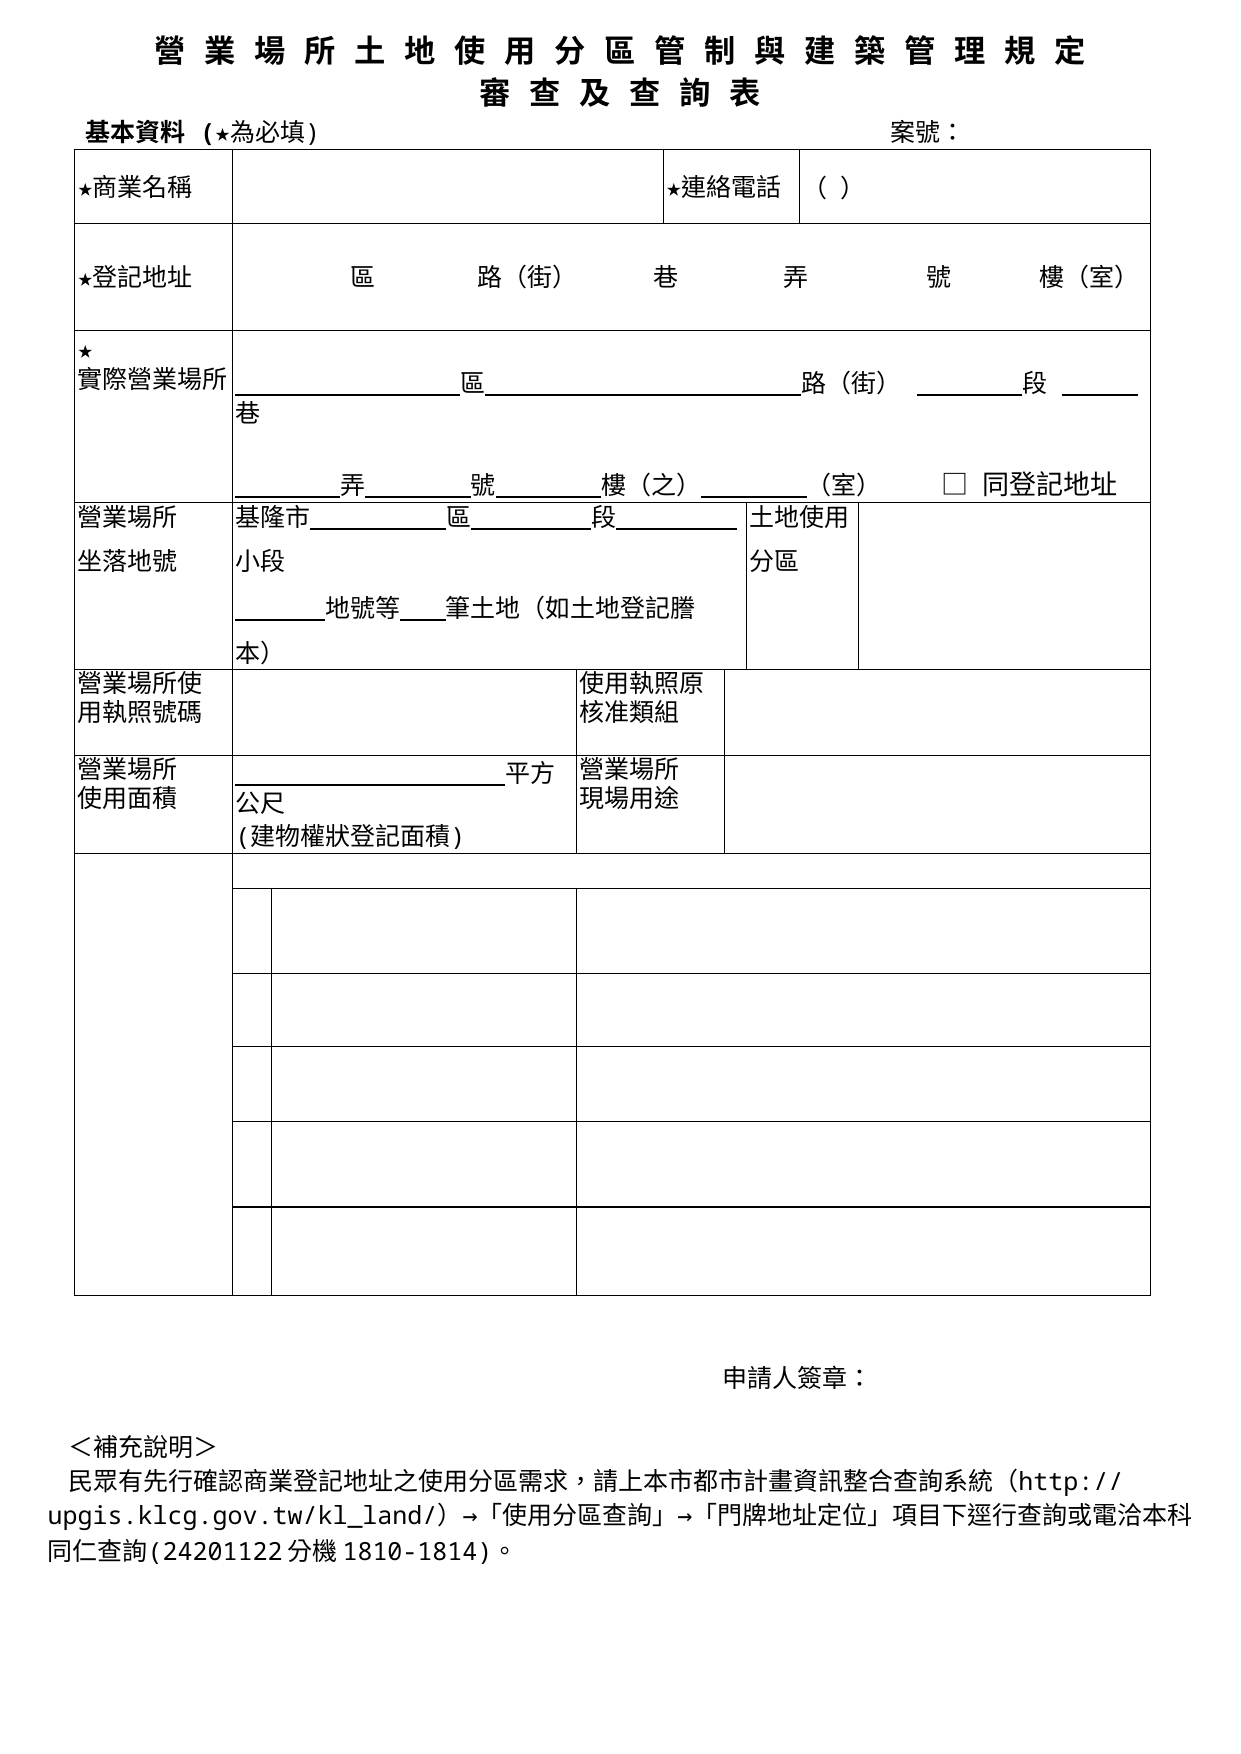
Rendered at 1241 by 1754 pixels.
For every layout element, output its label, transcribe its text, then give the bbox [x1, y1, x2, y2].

text 民眾有先行確認商業登記地址之使用分區需求，請上本市都市計畫資訊整合查詢系統（http://upgis.klcg.gov.tw/kl_land/）→「使用分區查詢」→「門牌地址定位」項目下逕行查詢或電洽本科同仁查詢(24201122分機1810-1814)。 [47, 1464, 1193, 1568]
table_cell [577, 889, 675, 973]
table_cell [75, 854, 232, 1295]
table_cell [577, 854, 1055, 888]
table_cell [938, 1208, 1055, 1295]
table_cell 區 路（街） 巷 弄 號 樓（室） [233, 224, 1150, 330]
text ＜補充說明＞ [47, 1427, 1193, 1464]
table_cell [233, 854, 577, 888]
table_cell 使用執照原核准類組 [577, 670, 724, 754]
table_cell [859, 503, 1150, 668]
table_cell [233, 1047, 271, 1121]
table_cell 營業場所 坐落地號 [75, 503, 232, 668]
table_cell [1055, 1047, 1150, 1121]
text 申請人簽章： [47, 1364, 1193, 1393]
table_cell [577, 974, 675, 1046]
table_cell [675, 889, 937, 973]
table_cell [233, 1122, 271, 1206]
table_cell [675, 1122, 937, 1206]
table_cell [272, 974, 576, 1046]
table_cell [675, 1047, 937, 1121]
table_cell [233, 670, 576, 754]
table_header （ ） [800, 150, 1150, 223]
table_cell [1055, 1208, 1150, 1295]
table_cell [272, 1122, 576, 1206]
table_header ★商業名稱 [75, 150, 232, 223]
table_cell [272, 1208, 576, 1295]
table_cell [577, 1208, 675, 1295]
table_cell [675, 1208, 937, 1295]
table_cell [233, 1208, 271, 1295]
table_cell [938, 974, 1055, 1046]
table_cell ★ 實際營業場所 [75, 331, 232, 502]
table_cell [272, 1047, 576, 1121]
table_header [233, 150, 663, 223]
table_cell 基隆市 區 段 小段 地號等 筆土地（如土地登記謄本） [233, 503, 746, 668]
table_cell [725, 756, 1150, 853]
table_cell 營業場所使 用執照號碼 [75, 670, 232, 754]
table_cell 土地使用分區 [747, 503, 858, 668]
table_cell [1055, 889, 1150, 973]
table_cell [233, 889, 271, 973]
table_cell [675, 974, 937, 1046]
table_cell [938, 889, 1055, 973]
table_cell [577, 1047, 675, 1121]
table_cell 平方公尺 (建物權狀登記面積) [233, 756, 576, 853]
text 審 查 及 查 詢 表 [47, 71, 1193, 113]
text 基本資料 (★為必填) 案號： [47, 113, 1193, 149]
table_cell [233, 974, 271, 1046]
table_cell [1055, 854, 1150, 888]
text 營 業 場 所 土 地 使 用 分 區 管 制 與 建 築 管 理 規 定 [47, 29, 1193, 71]
table_cell [938, 1122, 1055, 1206]
table_cell [938, 1047, 1055, 1121]
table_cell ★登記地址 [75, 224, 232, 330]
table_cell [272, 889, 576, 973]
table_cell [1055, 1122, 1150, 1206]
table_header ★連絡電話 [664, 150, 799, 223]
table_cell [725, 670, 1150, 754]
table_cell 營業場所 使用面積 [75, 756, 232, 853]
table_cell 區 路（街） 段 巷 弄 號 樓（之） （室） □ 同登記地址 [233, 331, 1150, 502]
table_cell [577, 1122, 675, 1206]
table_cell [1055, 974, 1150, 1046]
table_cell 營業場所 現場用途 [577, 756, 724, 853]
